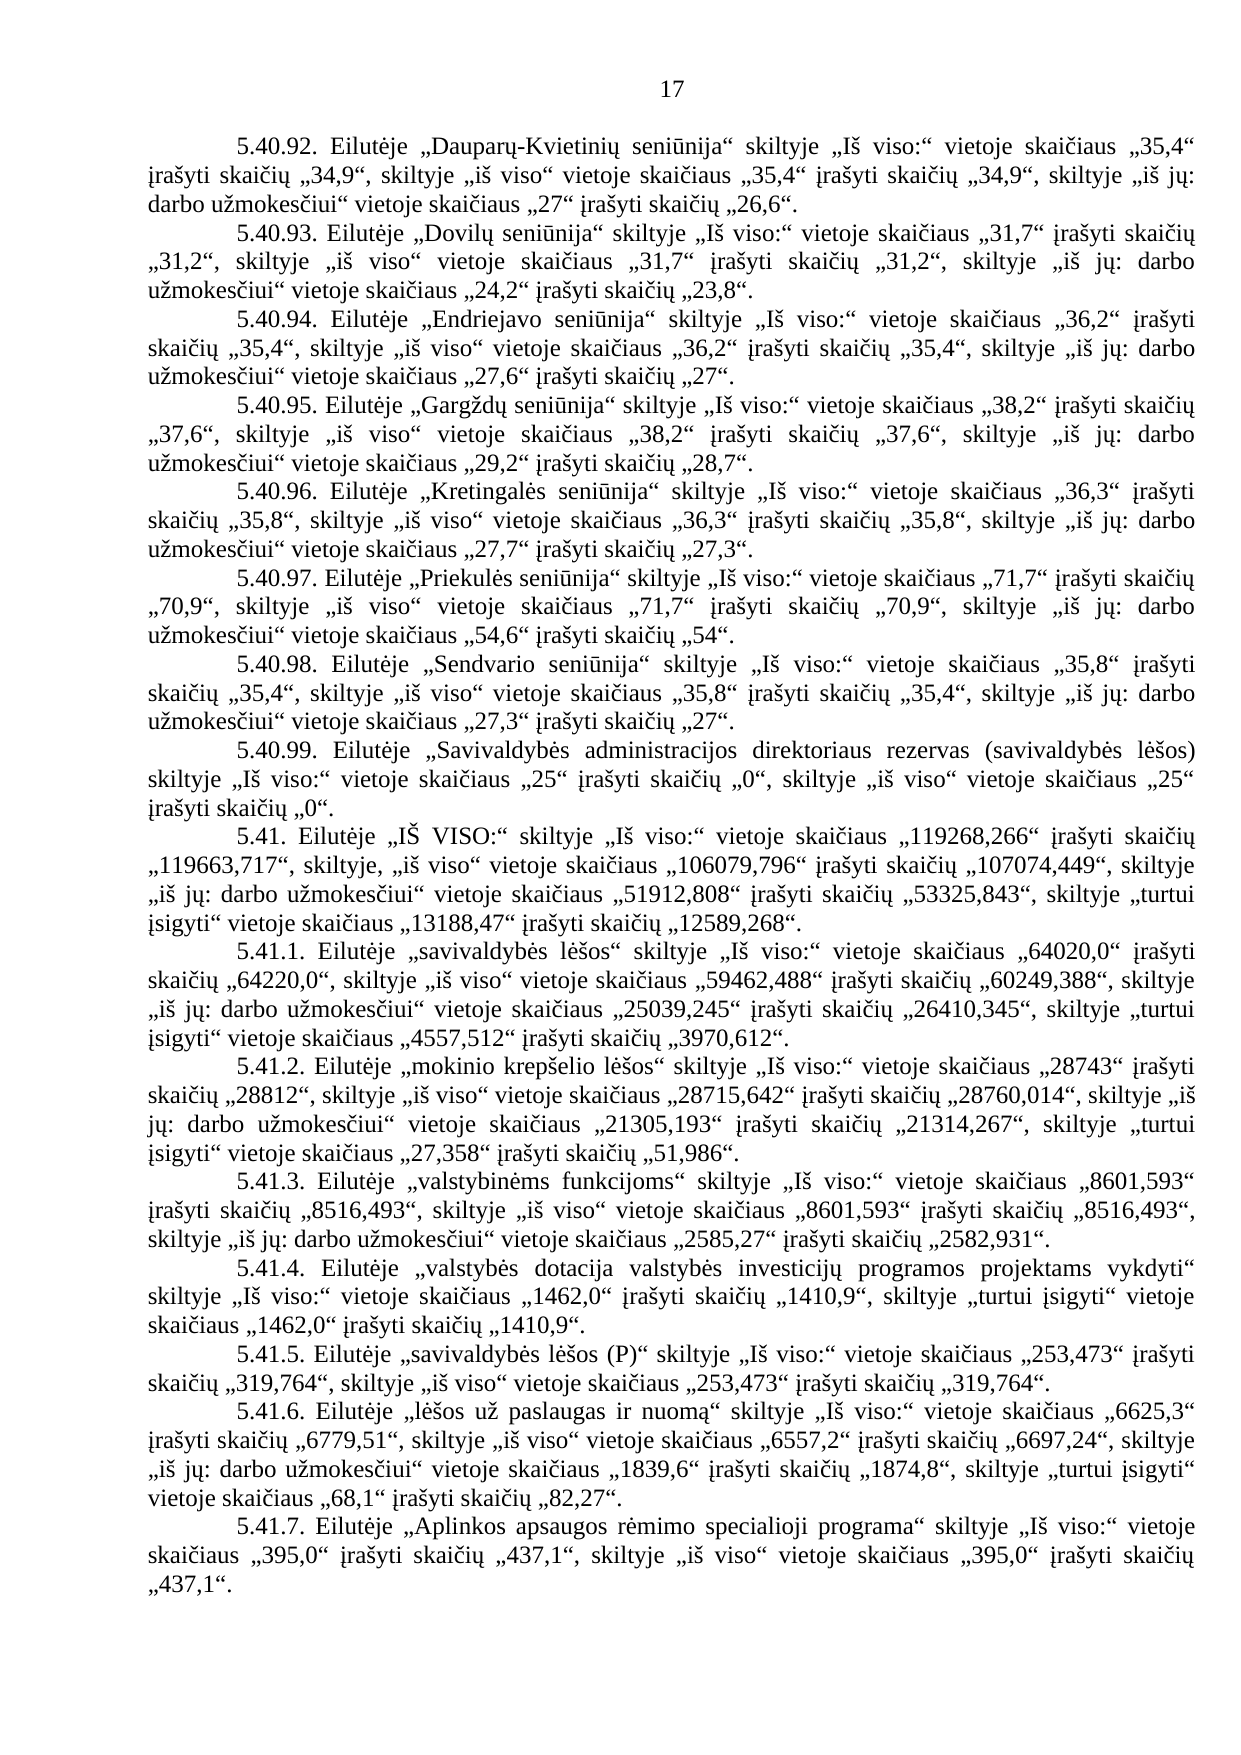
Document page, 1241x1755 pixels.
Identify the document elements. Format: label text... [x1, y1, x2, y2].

text 5.41.3. Eilutėje „valstybinėms funkcijoms“ skiltyje „Iš viso:“ vietoje skaičiaus „8601,593“ įrašyti skaičių „8516,493“, skiltyje „iš viso“ vietoje skaičiaus „8601,593“ įrašyti skaičių „8516,493“, skiltyje „iš jų: darbo užmokesčiui“ vietoje skaičiaus „2585,27“ įrašyti skaičių „2582,931“. [148, 1166, 1196, 1253]
text 5.40.95. Eilutėje „Gargždų seniūnija“ skiltyje „Iš viso:“ vietoje skaičiaus „38,2“ įrašyti skaičių „37,6“, skiltyje „iš viso“ vietoje skaičiaus „38,2“ įrašyti skaičių „37,6“, skiltyje „iš jų: darbo užmokesčiui“ vietoje skaičiaus „29,2“ įrašyti skaičių „28,7“. [148, 390, 1196, 476]
text 5.41.4. Eilutėje „valstybės dotacija valstybės investicijų programos projektams vykdyti“ skiltyje „Iš viso:“ vietoje skaičiaus „1462,0“ įrašyti skaičių „1410,9“, skiltyje „turtui įsigyti“ vietoje skaičiaus „1462,0“ įrašyti skaičių „1410,9“. [148, 1253, 1196, 1339]
text 5.41.1. Eilutėje „savivaldybės lėšos“ skiltyje „Iš viso:“ vietoje skaičiaus „64020,0“ įrašyti skaičių „64220,0“, skiltyje „iš viso“ vietoje skaičiaus „59462,488“ įrašyti skaičių „60249,388“, skiltyje „iš jų: darbo užmokesčiui“ vietoje skaičiaus „25039,245“ įrašyti skaičių „26410,345“, skiltyje „turtui įsigyti“ vietoje skaičiaus „4557,512“ įrašyti skaičių „3970,612“. [148, 936, 1196, 1051]
text 5.40.94. Eilutėje „Endriejavo seniūnija“ skiltyje „Iš viso:“ vietoje skaičiaus „36,2“ įrašyti skaičių „35,4“, skiltyje „iš viso“ vietoje skaičiaus „36,2“ įrašyti skaičių „35,4“, skiltyje „iš jų: darbo užmokesčiui“ vietoje skaičiaus „27,6“ įrašyti skaičių „27“. [148, 304, 1196, 390]
text 5.41.2. Eilutėje „mokinio krepšelio lėšos“ skiltyje „Iš viso:“ vietoje skaičiaus „28743“ įrašyti skaičių „28812“, skiltyje „iš viso“ vietoje skaičiaus „28715,642“ įrašyti skaičių „28760,014“, skiltyje „iš jų: darbo užmokesčiui“ vietoje skaičiaus „21305,193“ įrašyti skaičių „21314,267“, skiltyje „turtui įsigyti“ vietoje skaičiaus „27,358“ įrašyti skaičių „51,986“. [148, 1051, 1196, 1166]
text 5.40.98. Eilutėje „Sendvario seniūnija“ skiltyje „Iš viso:“ vietoje skaičiaus „35,8“ įrašyti skaičių „35,4“, skiltyje „iš viso“ vietoje skaičiaus „35,8“ įrašyti skaičių „35,4“, skiltyje „iš jų: darbo užmokesčiui“ vietoje skaičiaus „27,3“ įrašyti skaičių „27“. [148, 649, 1196, 735]
text 5.41.5. Eilutėje „savivaldybės lėšos (P)“ skiltyje „Iš viso:“ vietoje skaičiaus „253,473“ įrašyti skaičių „319,764“, skiltyje „iš viso“ vietoje skaičiaus „253,473“ įrašyti skaičių „319,764“. [148, 1339, 1196, 1396]
text 5.40.93. Eilutėje „Dovilų seniūnija“ skiltyje „Iš viso:“ vietoje skaičiaus „31,7“ įrašyti skaičių „31,2“, skiltyje „iš viso“ vietoje skaičiaus „31,7“ įrašyti skaičių „31,2“, skiltyje „iš jų: darbo užmokesčiui“ vietoje skaičiaus „24,2“ įrašyti skaičių „23,8“. [148, 218, 1196, 304]
text 5.41.6. Eilutėje „lėšos už paslaugas ir nuomą“ skiltyje „Iš viso:“ vietoje skaičiaus „6625,3“ įrašyti skaičių „6779,51“, skiltyje „iš viso“ vietoje skaičiaus „6557,2“ įrašyti skaičių „6697,24“, skiltyje „iš jų: darbo užmokesčiui“ vietoje skaičiaus „1839,6“ įrašyti skaičių „1874,8“, skiltyje „turtui įsigyti“ vietoje skaičiaus „68,1“ įrašyti skaičių „82,27“. [148, 1396, 1196, 1511]
text 5.41.7. Eilutėje „Aplinkos apsaugos rėmimo specialioji programa“ skiltyje „Iš viso:“ vietoje skaičiaus „395,0“ įrašyti skaičių „437,1“, skiltyje „iš viso“ vietoje skaičiaus „395,0“ įrašyti skaičių „437,1“. [148, 1511, 1196, 1598]
text 5.40.97. Eilutėje „Priekulės seniūnija“ skiltyje „Iš viso:“ vietoje skaičiaus „71,7“ įrašyti skaičių „70,9“, skiltyje „iš viso“ vietoje skaičiaus „71,7“ įrašyti skaičių „70,9“, skiltyje „iš jų: darbo užmokesčiui“ vietoje skaičiaus „54,6“ įrašyti skaičių „54“. [148, 563, 1196, 649]
text 5.41. Eilutėje „IŠ VISO:“ skiltyje „Iš viso:“ vietoje skaičiaus „119268,266“ įrašyti skaičių „119663,717“, skiltyje, „iš viso“ vietoje skaičiaus „106079,796“ įrašyti skaičių „107074,449“, skiltyje „iš jų: darbo užmokesčiui“ vietoje skaičiaus „51912,808“ įrašyti skaičių „53325,843“, skiltyje „turtui įsigyti“ vietoje skaičiaus „13188,47“ įrašyti skaičių „12589,268“. [148, 821, 1196, 936]
text 5.40.96. Eilutėje „Kretingalės seniūnija“ skiltyje „Iš viso:“ vietoje skaičiaus „36,3“ įrašyti skaičių „35,8“, skiltyje „iš viso“ vietoje skaičiaus „36,3“ įrašyti skaičių „35,8“, skiltyje „iš jų: darbo užmokesčiui“ vietoje skaičiaus „27,7“ įrašyti skaičių „27,3“. [148, 476, 1196, 563]
text 5.40.99. Eilutėje „Savivaldybės administracijos direktoriaus rezervas (savivaldybės lėšos) skiltyje „Iš viso:“ vietoje skaičiaus „25“ įrašyti skaičių „0“, skiltyje „iš viso“ vietoje skaičiaus „25“ įrašyti skaičių „0“. [148, 735, 1196, 821]
text 5.40.92. Eilutėje „Dauparų-Kvietinių seniūnija“ skiltyje „Iš viso:“ vietoje skaičiaus „35,4“ įrašyti skaičių „34,9“, skiltyje „iš viso“ vietoje skaičiaus „35,4“ įrašyti skaičių „34,9“, skiltyje „iš jų: darbo užmokesčiui“ vietoje skaičiaus „27“ įrašyti skaičių „26,6“. [148, 131, 1196, 218]
